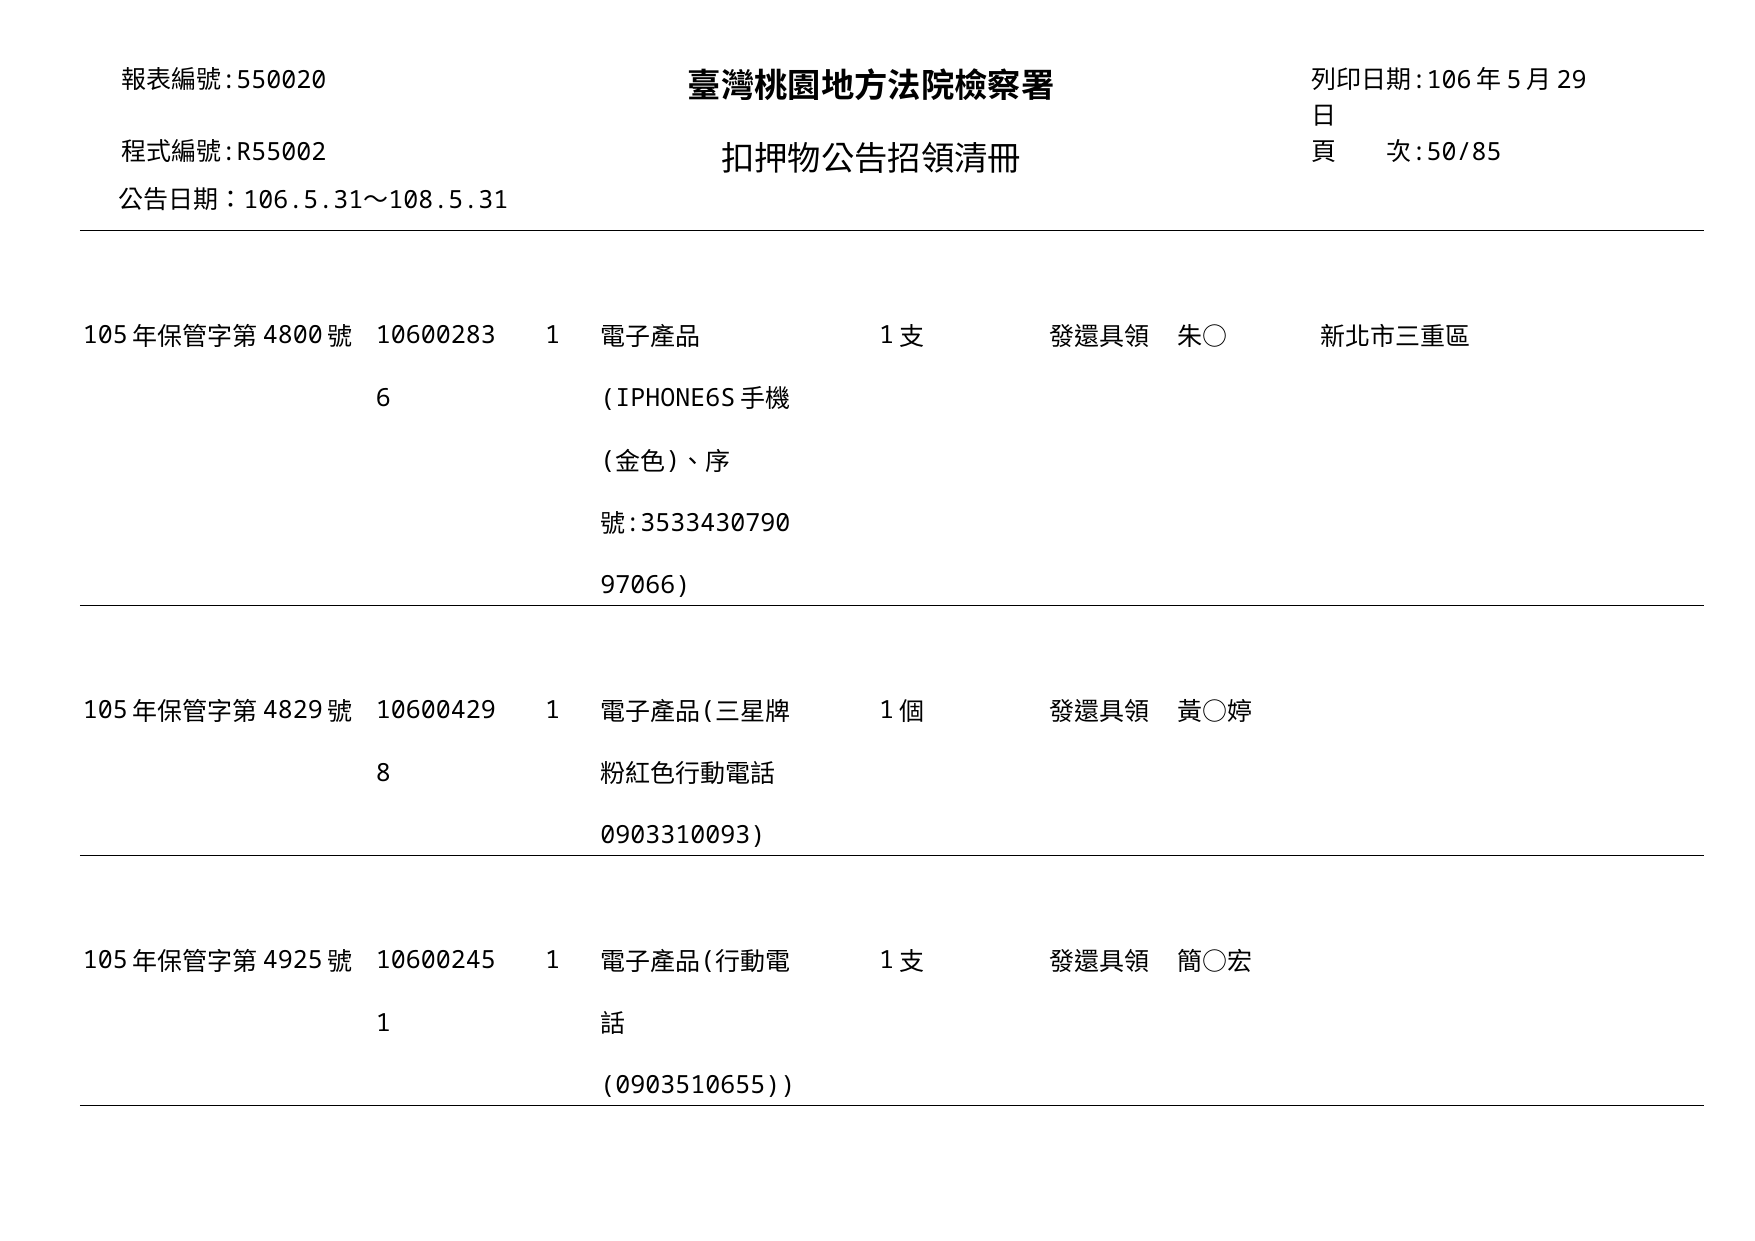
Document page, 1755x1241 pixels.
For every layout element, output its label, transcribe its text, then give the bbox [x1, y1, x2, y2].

table_cell 1支 [808, 856, 927, 1105]
table_cell 簡○宏 [1175, 856, 1317, 1105]
table_cell 電子產品(IPHONE6S手機(金色)、序號:353343079097066) [597, 231, 807, 605]
table_cell 黃○婷 [1175, 606, 1317, 855]
table_cell [1575, 231, 1704, 605]
table_cell 新北市三重區 [1317, 231, 1575, 605]
table_cell 發還具領 [1046, 856, 1175, 1105]
table_cell 電子產品(行動電話(0903510655)) [597, 856, 807, 1105]
table_cell 106004298 [373, 606, 507, 855]
table_cell 電子產品(三星牌粉紅色行動電話 0903310093) [597, 606, 807, 855]
table_cell 1個 [808, 606, 927, 855]
table_cell [927, 606, 1046, 855]
table_cell 發還具領 [1046, 231, 1175, 605]
table_cell [927, 231, 1046, 605]
table_cell 1 [507, 231, 597, 605]
table_cell 106002451 [373, 856, 507, 1105]
table_cell 朱○ [1175, 231, 1317, 605]
table_cell 105年保管字第4925號 [80, 856, 373, 1105]
table_cell 發還具領 [1046, 606, 1175, 855]
table_cell 105年保管字第4829號 [80, 606, 373, 855]
table_cell [927, 856, 1046, 1105]
table_cell 1 [507, 606, 597, 855]
table_cell [1575, 856, 1704, 1105]
table_cell 106002836 [373, 231, 507, 605]
table_cell [1317, 856, 1575, 1105]
table_cell [1575, 606, 1704, 855]
table_cell 1支 [808, 231, 927, 605]
table_cell [1317, 606, 1575, 855]
table_cell 1 [507, 856, 597, 1105]
table_cell 105年保管字第4800號 [80, 231, 373, 605]
